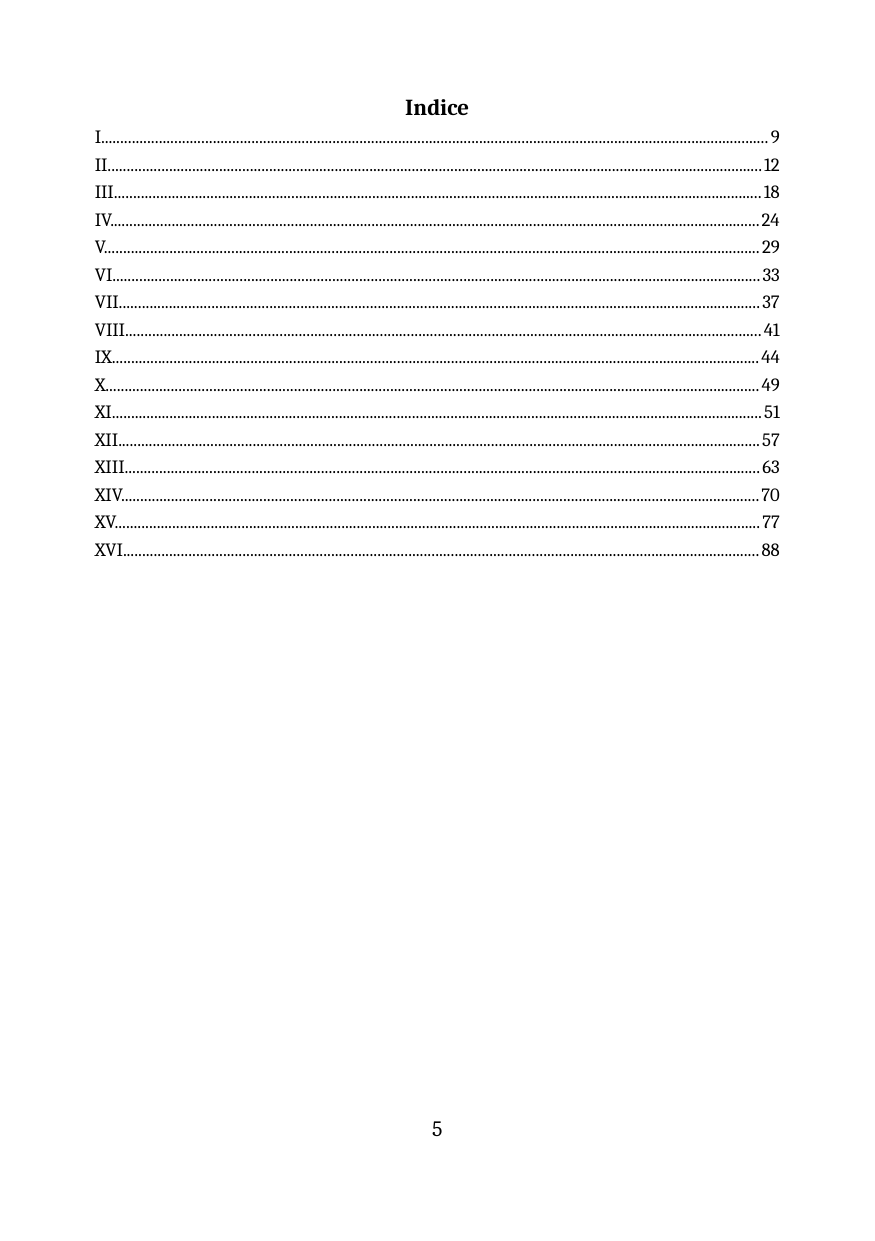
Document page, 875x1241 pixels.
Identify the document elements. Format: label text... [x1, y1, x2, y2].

text XIV. 70 [94, 484, 779, 506]
text VII. 37 [94, 292, 779, 313]
subtitle Indice [94, 94, 779, 121]
text I. 9 [94, 127, 779, 148]
text X. 49 [94, 374, 779, 396]
text XVI. 88 [94, 539, 779, 561]
text II. 12 [94, 154, 779, 176]
text III. 18 [94, 182, 779, 203]
text XIII. 63 [94, 457, 779, 478]
text VI. 33 [94, 264, 779, 286]
text XI. 51 [94, 402, 779, 423]
text IX. 44 [94, 347, 779, 368]
text VIII. 41 [94, 319, 779, 341]
text V. 29 [94, 237, 779, 258]
text XV. 77 [94, 512, 779, 533]
text XII. 57 [94, 429, 779, 451]
text IV. 24 [94, 209, 779, 231]
